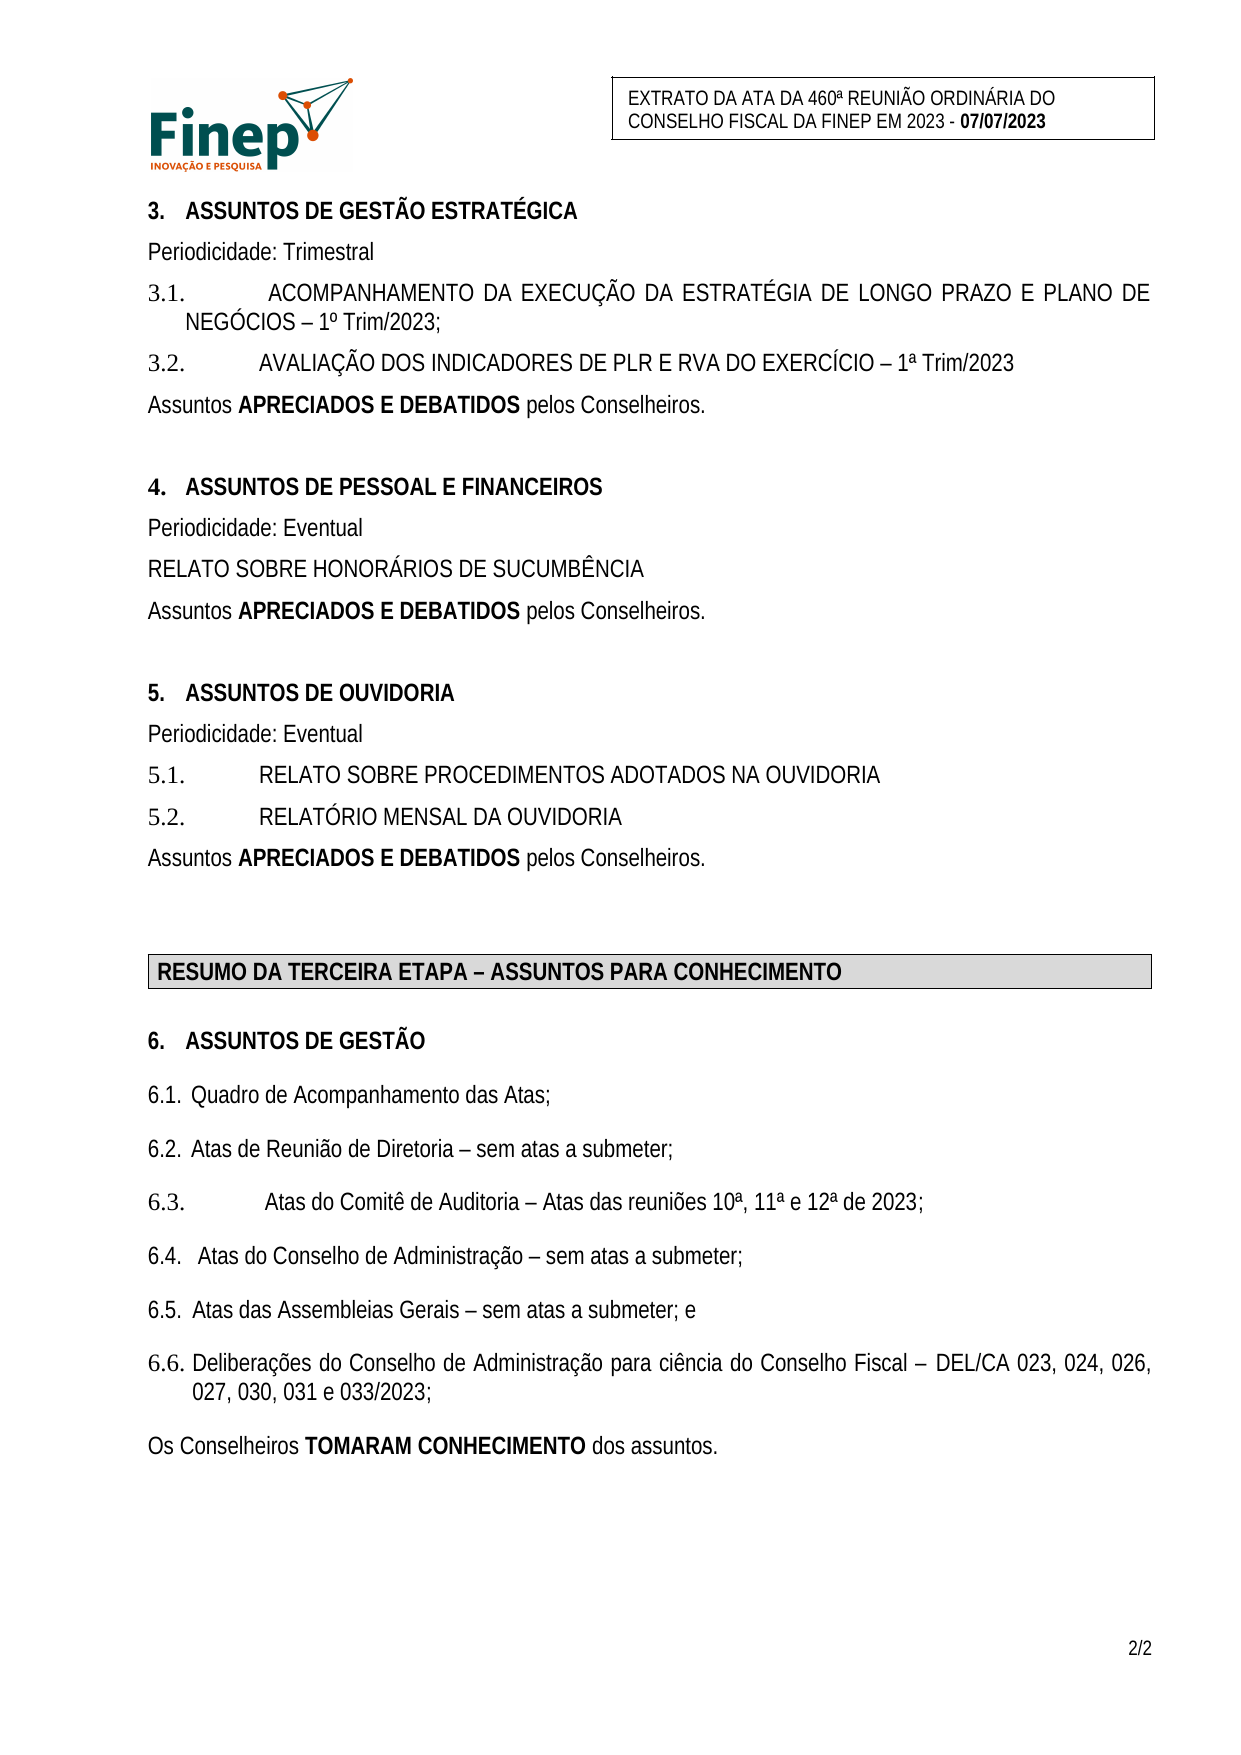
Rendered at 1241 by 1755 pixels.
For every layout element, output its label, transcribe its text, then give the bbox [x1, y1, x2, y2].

list Atas de Reunião de Diretoria – sem atas a submeter; [148, 1133, 1152, 1162]
list Atas do Comitê de Auditoria – Atas das reuniões 10ª, 11ª e 12ª de 2023; [148, 1187, 1152, 1216]
text Assuntos APRECIADOS E DEBATIDOS pelos Conselheiros. [148, 390, 1152, 418]
list Deliberações do Conselho de Administração para ciência do Conselho Fiscal – DEL/CA 023, 024, 026, 027, 030, 031 e 033/2023; [148, 1348, 1152, 1406]
list ASSUNTOS DE GESTÃO ESTRATÉGICA [148, 196, 1152, 225]
list AVALIAÇÃO DOS INDICADORES DE PLR E RVA DO EXERCÍCIO – 1ª Trim/2023 [148, 348, 1152, 377]
list ASSUNTOS DE OUVIDORIA [148, 678, 1152, 707]
list Quadro de Acompanhamento das Atas; [148, 1080, 1152, 1108]
list RELATO SOBRE PROCEDIMENTOS ADOTADOS NA OUVIDORIA [148, 760, 1152, 789]
list ACOMPANHAMENTO DA EXECUÇÃO DA ESTRATÉGIA DE LONGO PRAZO E PLANO DE NEGÓCIOS – 1º Trim/2023; [148, 278, 1152, 336]
text RELATO SOBRE HONORÁRIOS DE SUCUMBÊNCIA [148, 554, 1152, 583]
list RELATÓRIO MENSAL DA OUVIDORIA [148, 802, 1152, 830]
list Atas das Assembleias Gerais – sem atas a submeter; e [148, 1295, 1152, 1323]
text Assuntos APRECIADOS E DEBATIDOS pelos Conselheiros. [148, 843, 1152, 872]
list Atas do Conselho de Administração – sem atas a submeter; [148, 1241, 1152, 1270]
text Periodicidade: Eventual [148, 719, 1152, 748]
text Os Conselheiros TOMARAM CONHECIMENTO dos assuntos. [148, 1431, 1152, 1459]
list ASSUNTOS DE PESSOAL E FINANCEIROS [148, 472, 1152, 501]
text Assuntos APRECIADOS E DEBATIDOS pelos Conselheiros. [148, 596, 1152, 624]
text RESUMO DA TERCEIRA ETAPA – ASSUNTOS PARA CONHECIMENTO [149, 955, 1151, 988]
text Periodicidade: Eventual [148, 513, 1152, 542]
list ASSUNTOS DE GESTÃO [148, 1026, 1152, 1055]
text Periodicidade: Trimestral [148, 237, 1152, 266]
